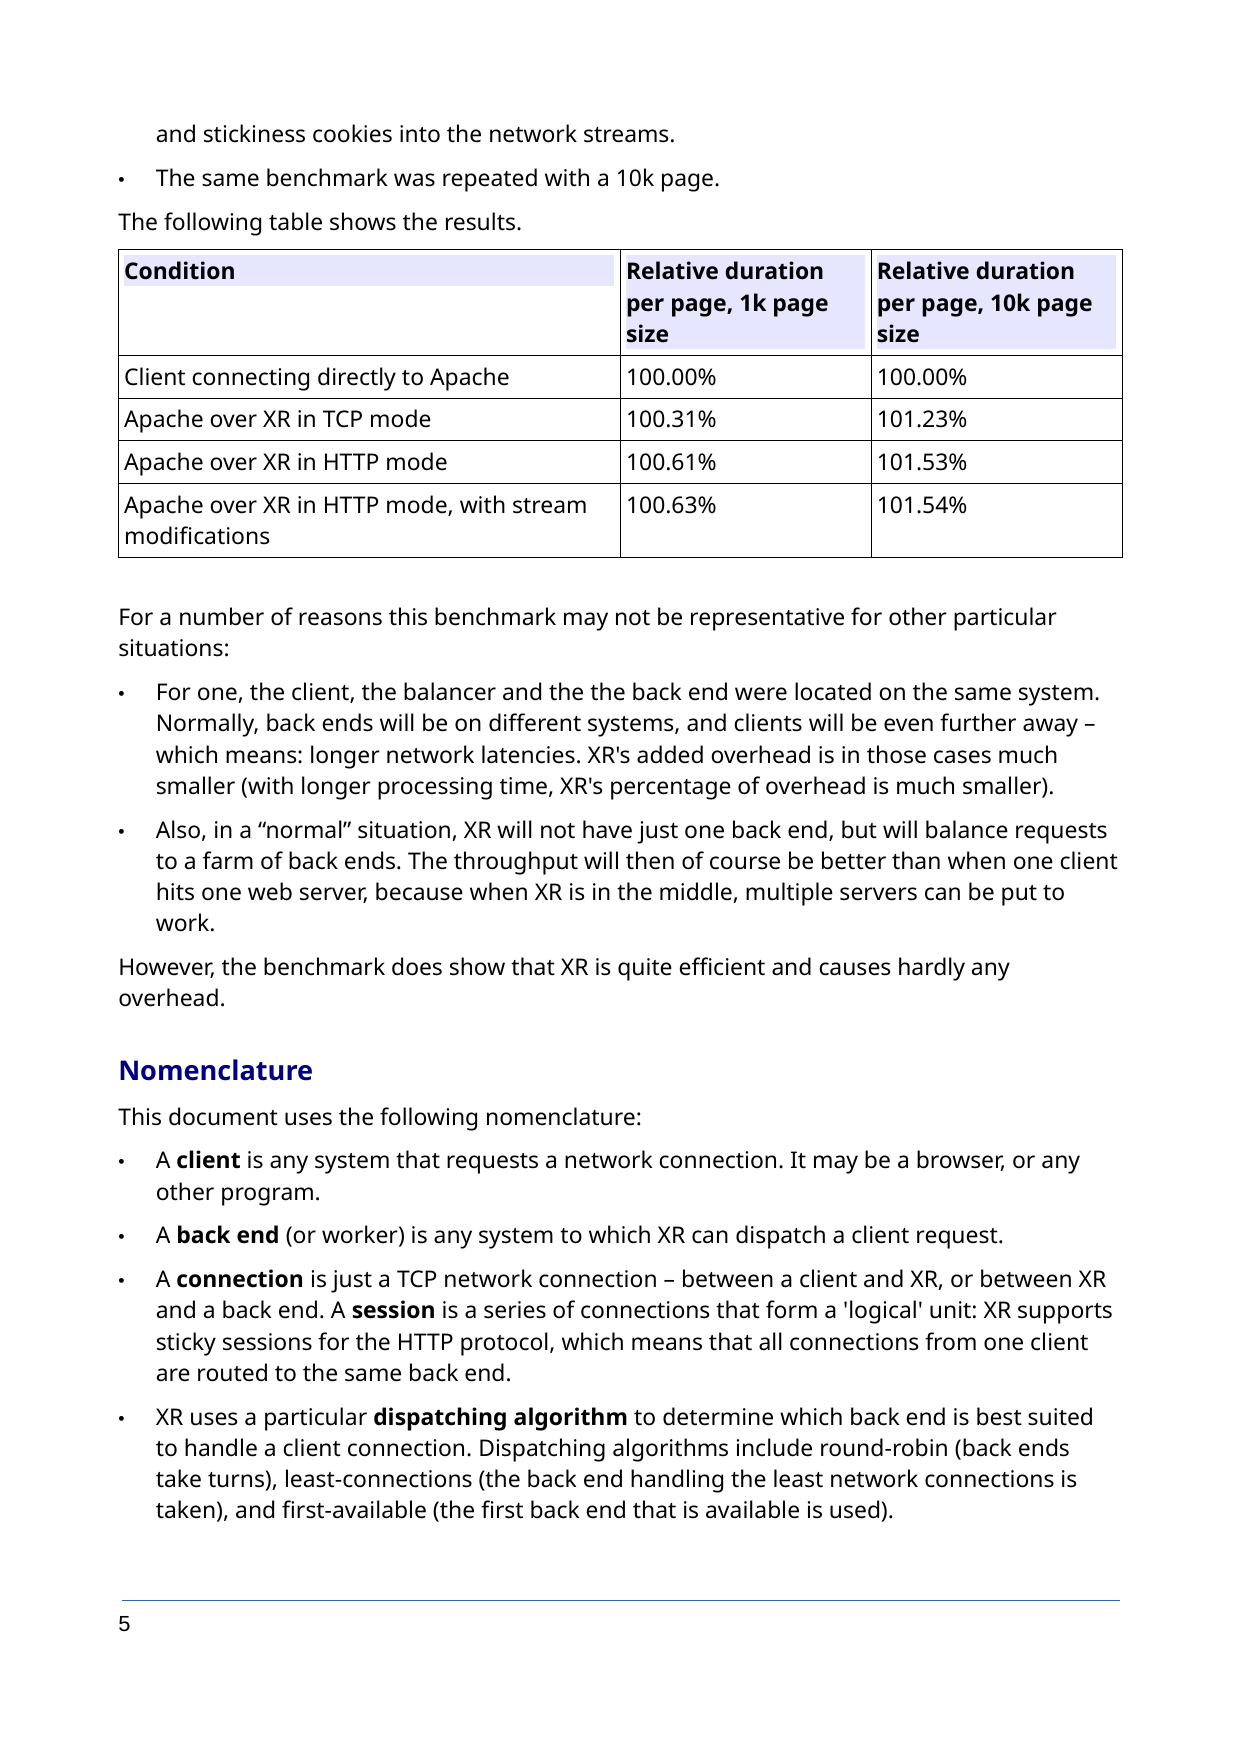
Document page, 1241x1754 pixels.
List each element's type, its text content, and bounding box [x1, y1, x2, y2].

subtitle Nomenclature [118, 1051, 1122, 1088]
list and stickiness cookies into the network streams. [118, 118, 1122, 149]
table_cell 100.31% [621, 399, 871, 440]
table_cell Apache over XR in TCP mode [119, 399, 620, 440]
list The same benchmark was repeated with a 10k page. [118, 162, 1122, 193]
list A client is any system that requests a network connection. It may be a browser, or any other program. [118, 1144, 1122, 1207]
text However, the benchmark does show that XR is quite efficient and causes hardly any overhead. [118, 951, 1122, 1013]
list Also, in a “normal” situation, XR will not have just one back end, but will balance requests to a farm of back ends. The throughput will then of course be better than when one client hits one web server, because when XR is in the middle, multiple servers can be put to work. [118, 813, 1122, 938]
text For a number of reasons this benchmark may not be representative for other particular situations: [118, 601, 1122, 663]
text The following table shows the results. [118, 206, 1122, 237]
table_cell Apache over XR in HTTP mode, with stream modifications [119, 484, 620, 557]
table_cell 100.61% [621, 441, 871, 483]
table_cell 101.23% [872, 399, 1122, 440]
table_cell 100.00% [621, 356, 871, 397]
list A back end (or worker) is any system to which XR can dispatch a client request. [118, 1219, 1122, 1250]
table_cell 100.00% [872, 356, 1122, 397]
text This document uses the following nomenclature: [118, 1100, 1122, 1132]
table_cell Client connecting directly to Apache [119, 356, 620, 397]
table_header Condition [119, 250, 620, 355]
table_cell Apache over XR in HTTP mode [119, 441, 620, 483]
table_cell 101.54% [872, 484, 1122, 557]
list A connection is just a TCP network connection – between a client and XR, or between XR and a back end. A session is a series of connections that form a 'logical' unit: XR supports sticky sessions for the HTTP protocol, which means that all connections from one client are routed to the same back end. [118, 1263, 1122, 1388]
list For one, the client, the balancer and the the back end were located on the same system. Normally, back ends will be on different systems, and clients will be even further away – which means: longer network latencies. XR's added overhead is in those cases much smaller (with longer processing time, XR's percentage of overhead is much smaller). [118, 676, 1122, 801]
table_header Relative duration per page, 10k page size [872, 250, 1122, 355]
table_cell 101.53% [872, 441, 1122, 483]
table_header Relative duration per page, 1k page size [621, 250, 871, 355]
list XR uses a particular dispatching algorithm to determine which back end is best suited to handle a client connection. Dispatching algorithms include round-robin (back ends take turns), least-connections (the back end handling the least network connections is taken), and first-available (the first back end that is available is used). [118, 1400, 1122, 1525]
table_cell 100.63% [621, 484, 871, 557]
